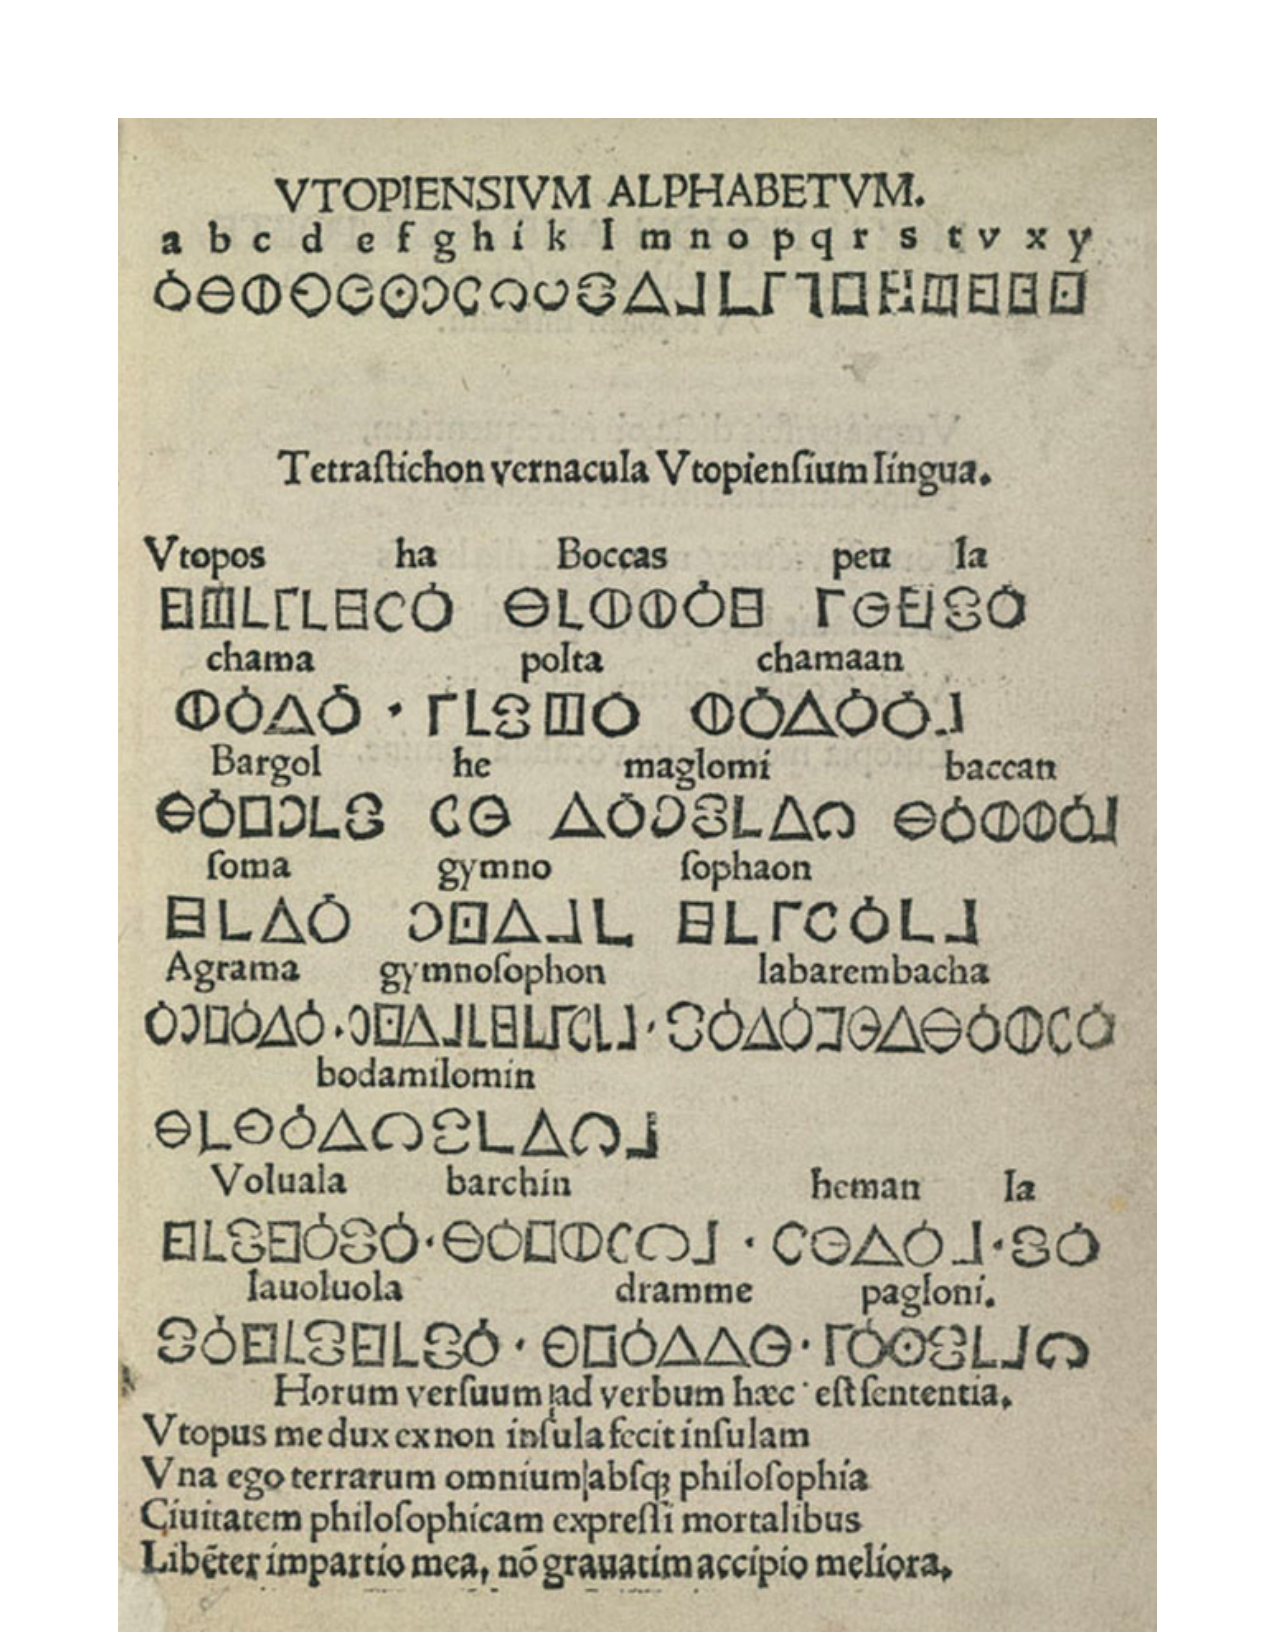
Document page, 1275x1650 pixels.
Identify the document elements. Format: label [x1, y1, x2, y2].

picture [118, 118, 1157, 1632]
